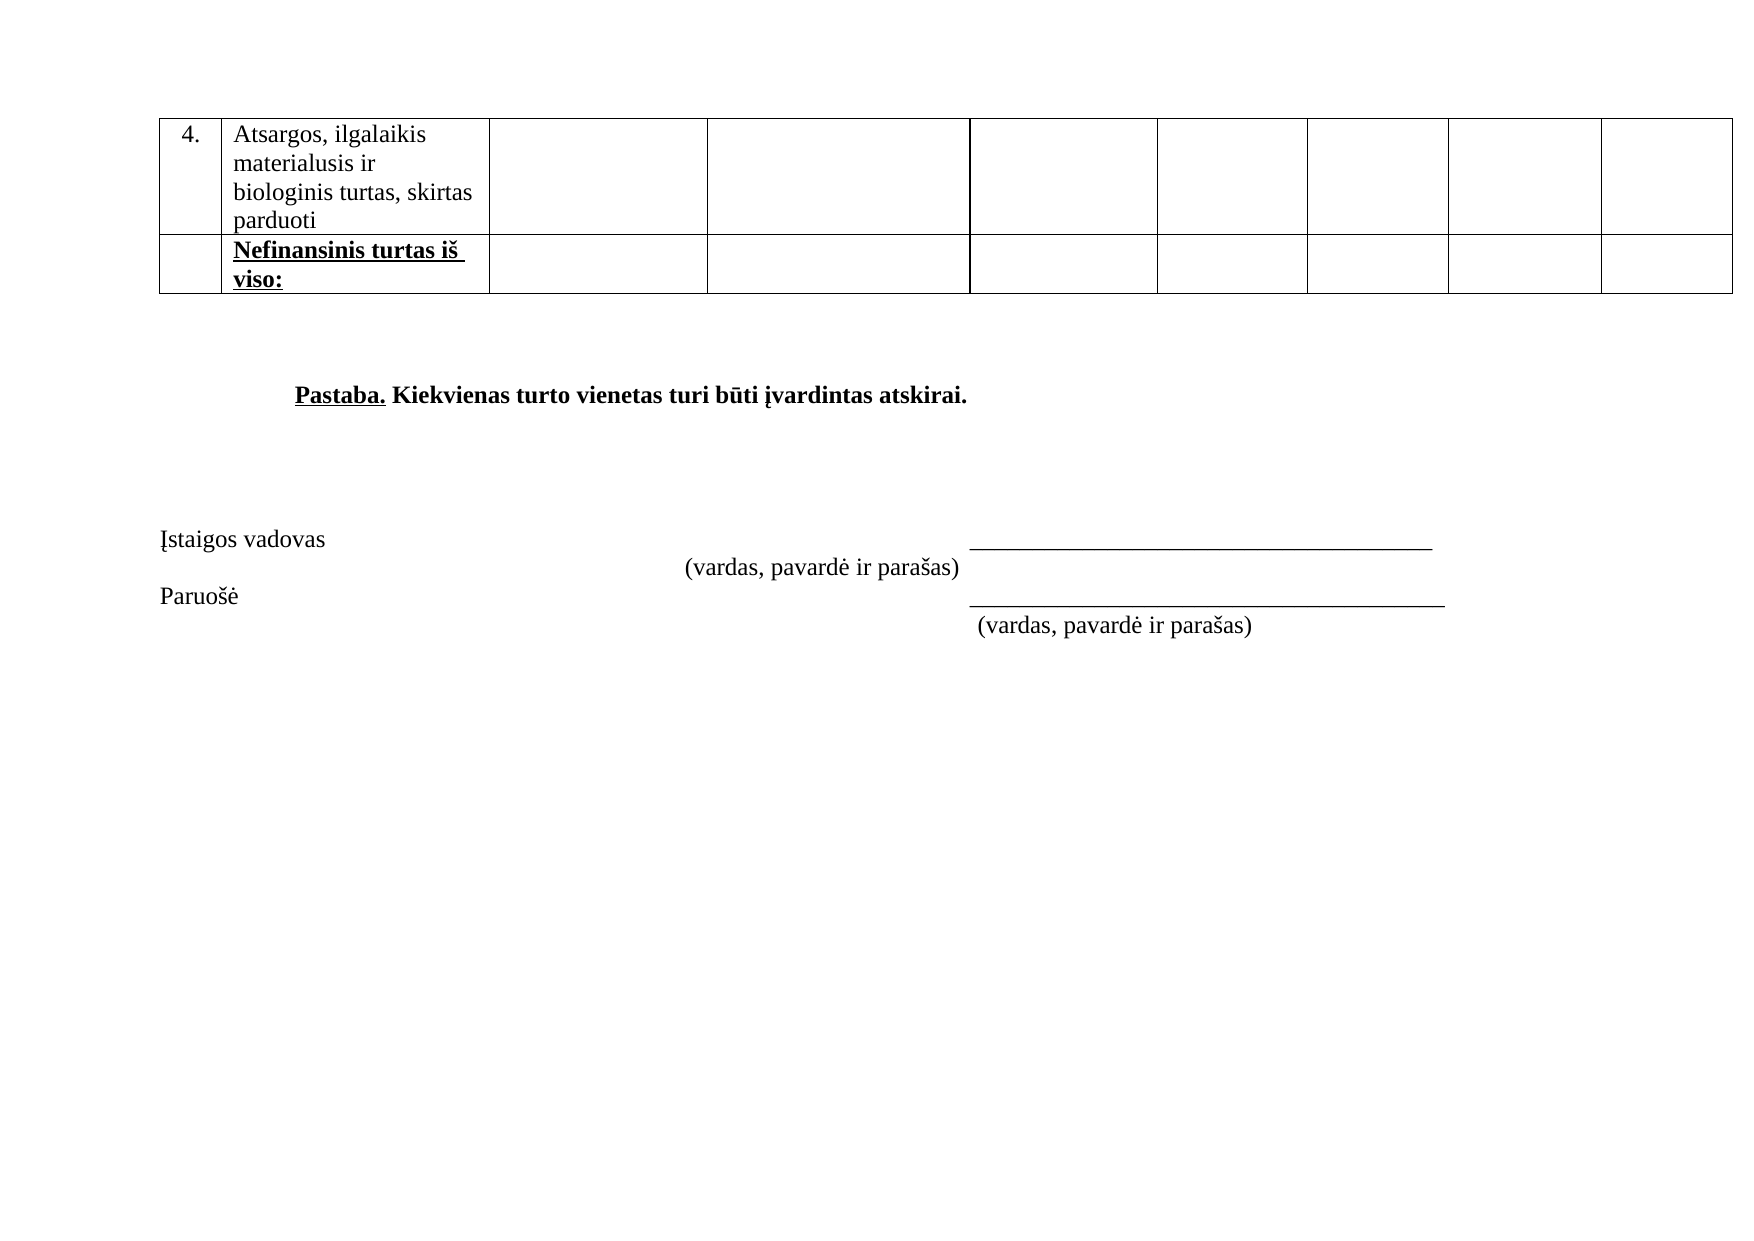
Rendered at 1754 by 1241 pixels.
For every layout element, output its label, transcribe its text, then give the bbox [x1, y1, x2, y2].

text Paruošė ______________________________________ [159, 581, 1695, 610]
table_cell [490, 235, 707, 293]
text Įstaigos vadovas _____________________________________ [159, 524, 1695, 552]
table_cell [1602, 119, 1732, 234]
text Pastaba. Kiekvienas turto vienetas turi būti įvardintas atskirai. [159, 380, 1695, 409]
table_cell Atsargos, ilgalaikis materialusis ir biologinis turtas, skirtas parduoti [222, 119, 489, 234]
table_cell [1158, 119, 1307, 234]
table_cell [971, 235, 1157, 293]
table_cell 4. [160, 119, 221, 234]
table_cell [971, 119, 1157, 234]
table_cell [1308, 235, 1448, 293]
table_cell [708, 119, 969, 234]
table_cell [1602, 235, 1732, 293]
table_cell [160, 235, 221, 293]
table_cell [490, 119, 707, 234]
table_cell [1158, 235, 1307, 293]
table_cell Nefinansinis turtas iš viso: [222, 235, 489, 293]
table_cell [1308, 119, 1448, 234]
table_cell [1449, 235, 1601, 293]
table_cell [1449, 119, 1601, 234]
text (vardas, pavardė ir parašas) [159, 610, 1695, 639]
text (vardas, pavardė ir parašas) [159, 552, 1695, 581]
table_cell [708, 235, 969, 293]
